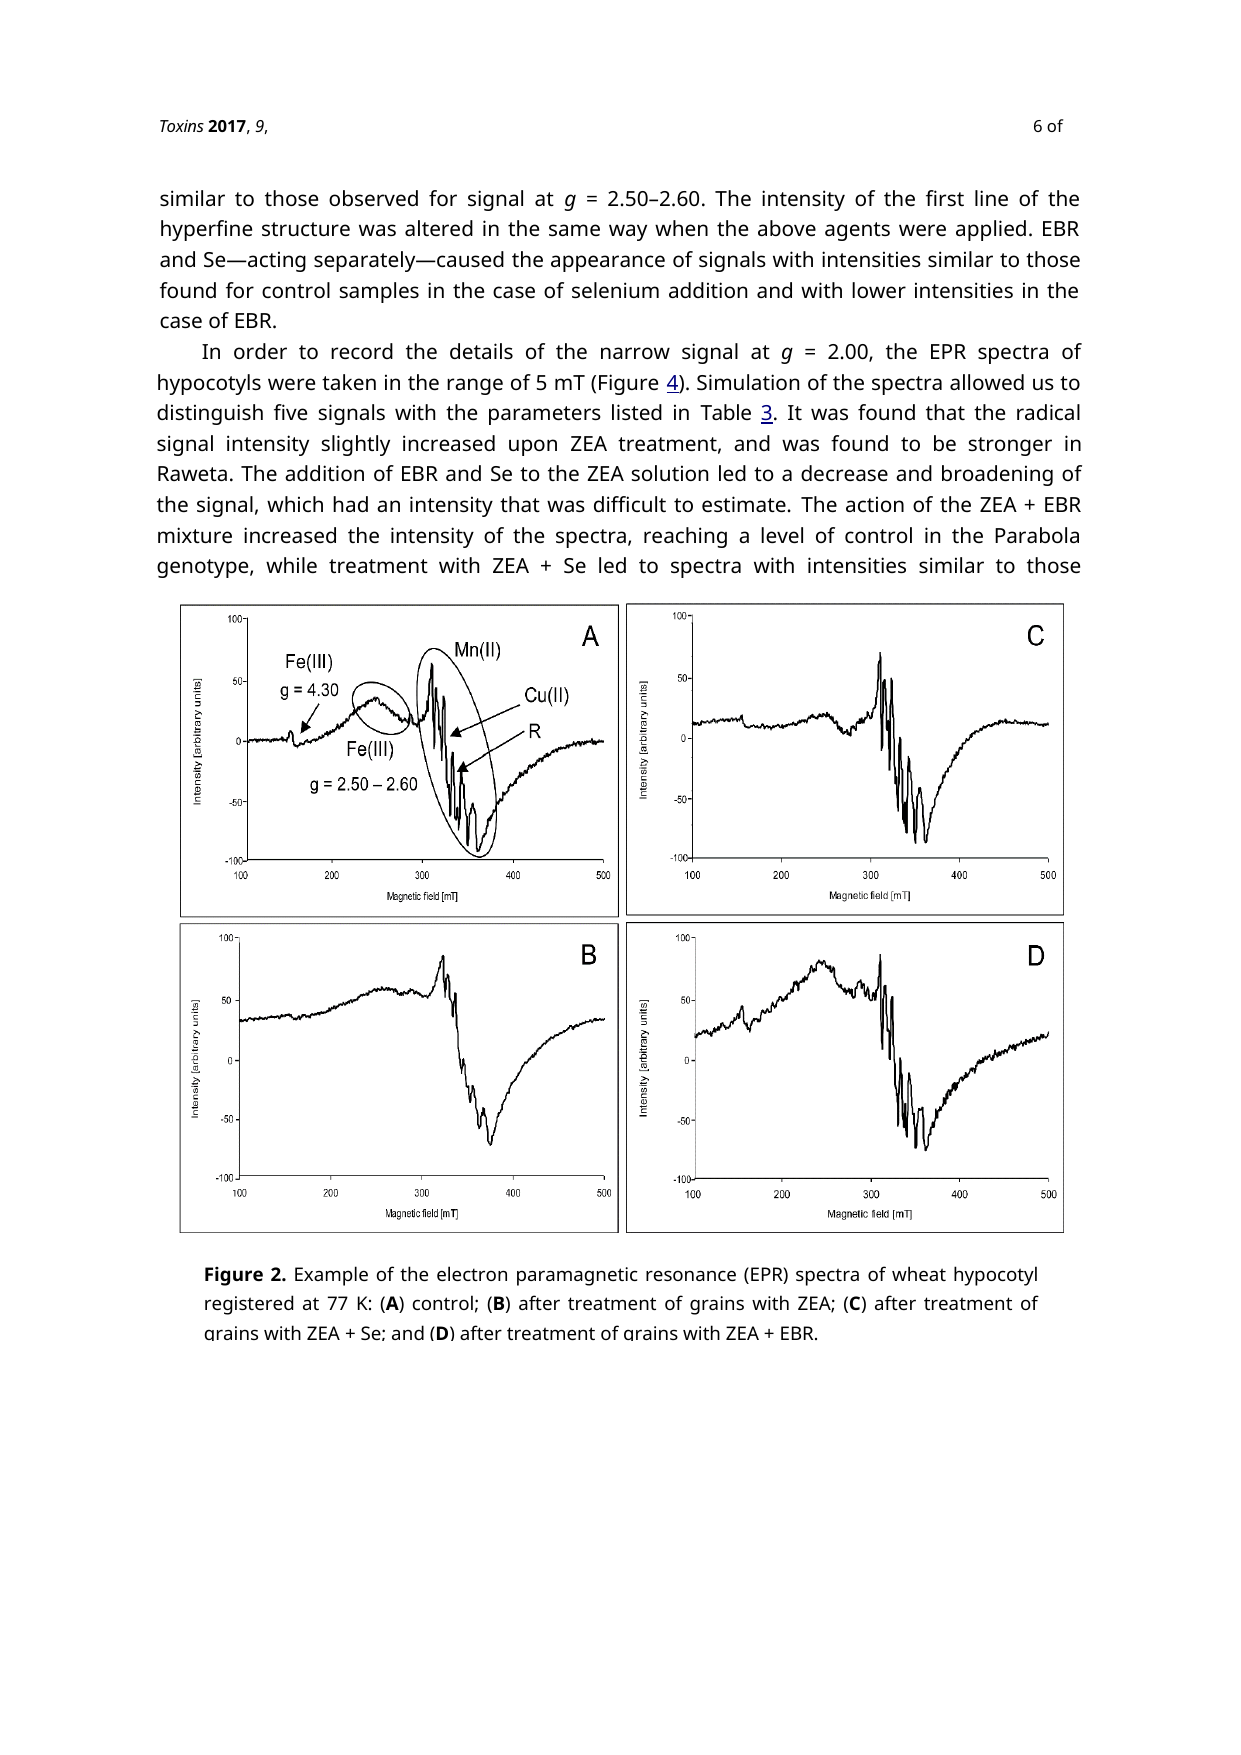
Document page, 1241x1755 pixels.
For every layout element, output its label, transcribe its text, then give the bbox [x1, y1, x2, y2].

text similar to those observed for signal at g = 2.50–2.60. The intensity of the first line of the hyperfine structure was altered in the same way when the above agents were applied. EBR and Se—acting separately—caused the appearance of signals with intensities similar to those found for control samples in the case of selenium addition and with lower intensities in the case of EBR. [159, 184, 1081, 335]
text Toxins 2017, 9, 178 [158, 115, 292, 138]
text Figure 2. Example of the electron paramagnetic resonance (EPR) spectra of wheat hypocotyl registered at 77 K: (A) control; (B) after treatment of grains with ZEA; (C) after treatment of grains with ZEA + Se; and (D) after treatment of grains with ZEA + EBR. [204, 1261, 1039, 1341]
text In order to record the details of the narrow signal at g = 2.00, the EPR spectra of hypocotyls were taken in the range of 5 mT (Figure 4). Simulation of the spectra allowed us to distinguish five signals with the parameters listed in Table 3. It was found that the radical signal intensity slightly increased upon ZEA treatment, and was found to be stronger in Raweta. The addition of EBR and Se to the ZEA solution led to a decrease and broadening of the signal, which had an intensity that was difficult to estimate. The action of the ZEA + EBR mixture increased the intensity of the spectra, reaching a level of control in the Parabola genotype, while treatment with ZEA + Se led to spectra with intensities similar to those recorded for samples with only ZEA added. The addition of EBR caused the appearance of a signal with an intensity comparable to that observed for control, whereas the signal intensity was lower with the addition of Se. [156, 337, 1082, 578]
text 6 of 14 [1033, 115, 1083, 138]
